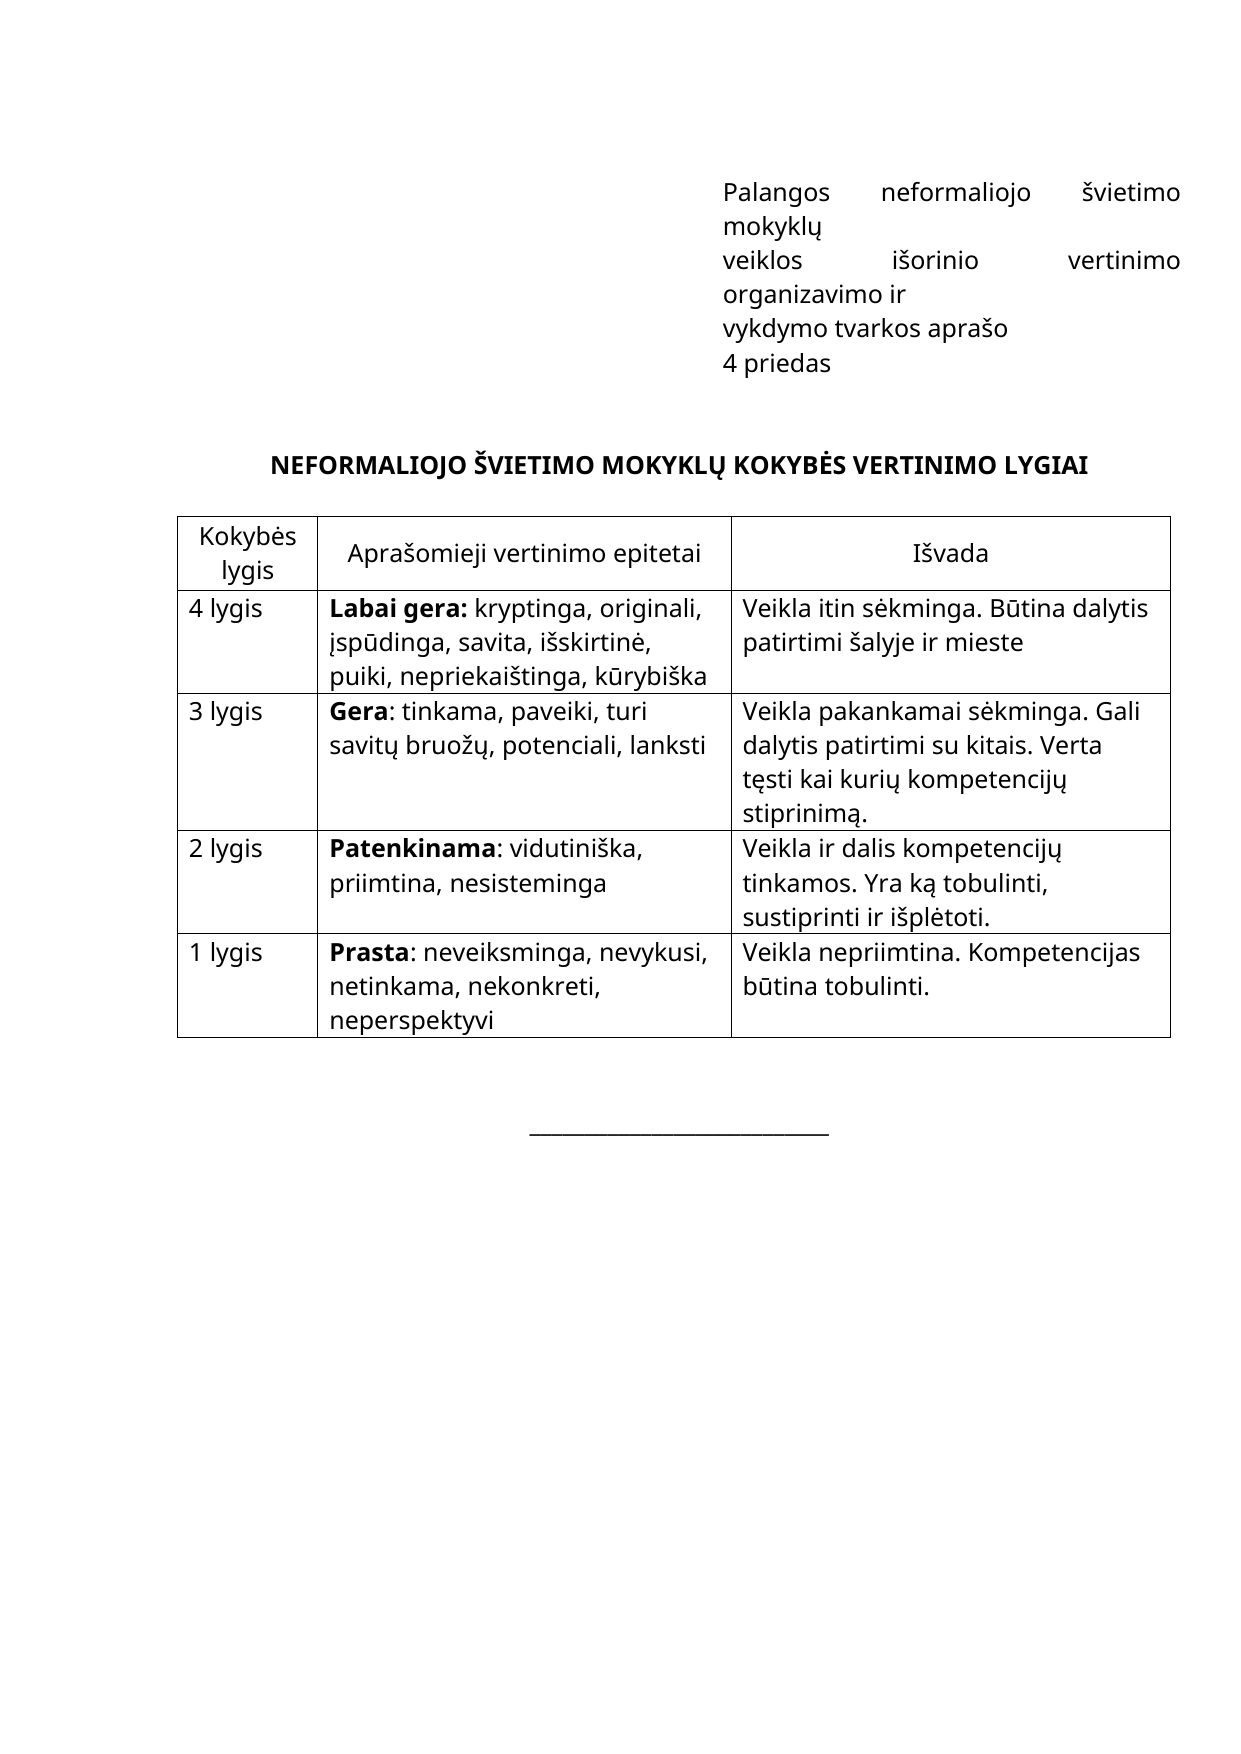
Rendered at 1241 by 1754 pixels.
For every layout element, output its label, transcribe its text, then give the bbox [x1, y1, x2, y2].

table_cell Veikla nepriimtina. Kompetencijas būtina tobulinti. [732, 934, 1170, 1037]
table_header Išvada [732, 517, 1170, 589]
table_cell Veikla ir dalis kompetencijų tinkamos. Yra ką tobulinti, sustiprinti ir išplėtoti. [732, 831, 1170, 933]
table_header Aprašomieji vertinimo epitetai [318, 517, 731, 589]
text NEFORMALIOJO ŠVIETIMO MOKYKLŲ KOKYBĖS VERTINIMO LYGIAI [177, 447, 1181, 481]
text Palangos neformaliojo švietimo mokyklų [723, 175, 1181, 243]
table_cell Labai gera: kryptinga, originali, įspūdinga, savita, išskirtinė, puiki, nepriekaištinga, kūrybiška [318, 591, 731, 693]
text 4 priedas [723, 345, 1181, 379]
table_header Kokybės lygis [178, 517, 317, 589]
table_cell 4 lygis [178, 591, 317, 693]
table_cell Veikla pakankamai sėkminga. Gali dalytis patirtimi su kitais. Verta tęsti kai kurių kompetencijų stiprinimą. [732, 694, 1170, 830]
table_cell 1 lygis [178, 934, 317, 1037]
table_cell 2 lygis [178, 831, 317, 933]
text ___________________________ [177, 1106, 1181, 1140]
text vykdymo tvarkos aprašo [723, 311, 1181, 345]
table_cell 3 lygis [178, 694, 317, 830]
text veiklos išorinio vertinimo organizavimo ir [723, 243, 1181, 311]
table_cell Prasta: neveiksminga, nevykusi, netinkama, nekonkreti, neperspektyvi [318, 934, 731, 1037]
table_cell Patenkinama: vidutiniška, priimtina, nesisteminga [318, 831, 731, 933]
table_cell Gera: tinkama, paveiki, turi savitų bruožų, potenciali, lanksti [318, 694, 731, 830]
table_cell Veikla itin sėkminga. Būtina dalytis patirtimi šalyje ir mieste [732, 591, 1170, 693]
